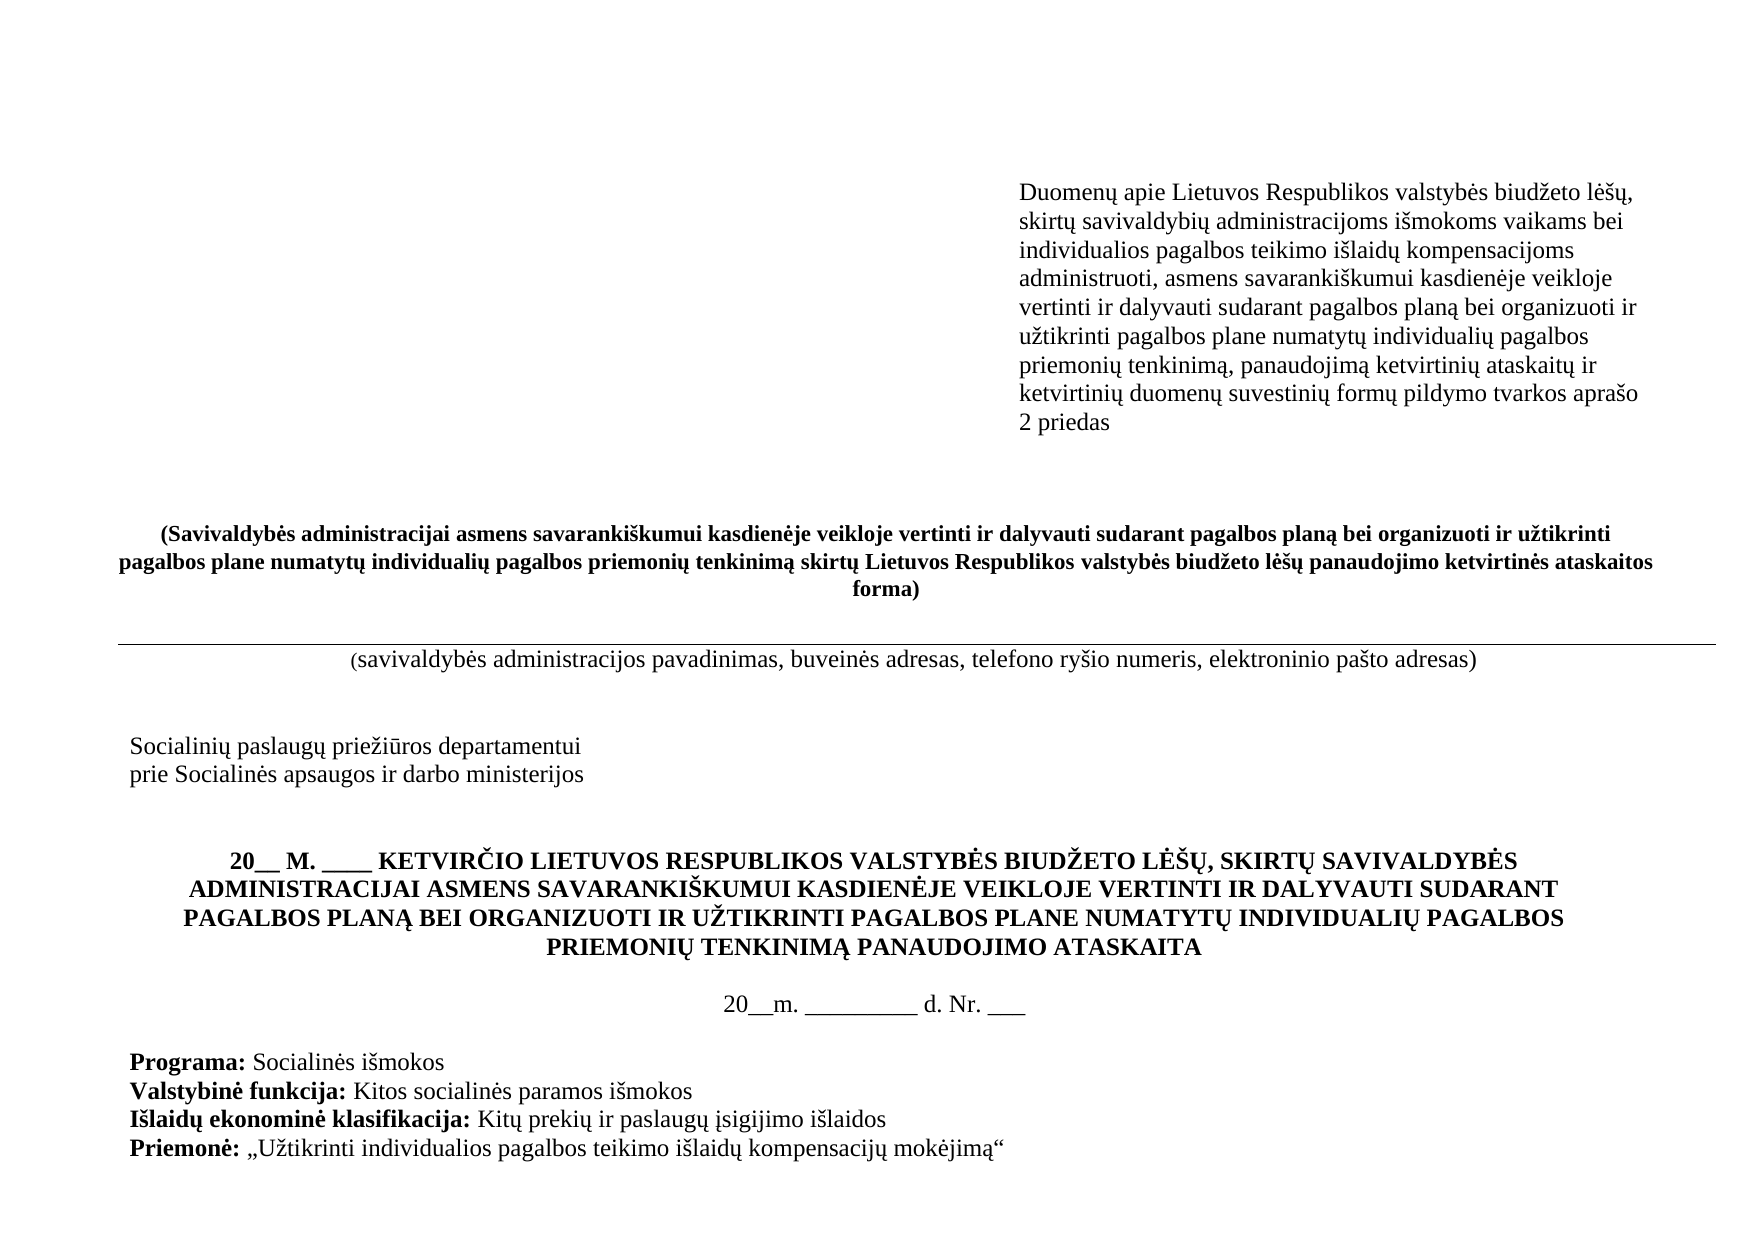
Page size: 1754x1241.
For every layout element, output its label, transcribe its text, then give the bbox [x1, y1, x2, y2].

table_header [118, 601, 166, 643]
table_header [166, 601, 289, 643]
table_cell [1691, 645, 1716, 673]
table_header [956, 601, 1477, 643]
table_header [1581, 601, 1691, 643]
table_cell 20__ M. ____ KETVIRČIO LIETUVOS RESPUBLIKOS VALSTYBĖS BIUDŽETO LĖŠŲ, SKIRTŲ SAVIVALDYBĖS ADMINISTRACIJAI ASMENS SAVARANKIŠKUMUI KASDIENĖJE VEIKLOJE VERTINTI IR DALYVAUTI SUDARANT PAGALBOS PLANĄ BEI ORGANIZUOTI IR UŽTIKRINTI PAGALBOS PLANE NUMATYTŲ INDIVIDUALIŲ PAGALBOS PRIEMONIŲ TENKINIMĄ PANAUDOJIMO ATASKAITA 20__m. _________ d. Nr. ___ Programa: Socialinės išmokos Valstybinė funkcija: Kitos socialinės paramos išmokos Išlaidų ekonominė klasifikacija: Kitų prekių ir paslaugų įsigijimo išlaidos Priemonė: „Užtikrinti individualios pagalbos teikimo išlaidų kompensacijų mokėjimą“ [118, 788, 1630, 1162]
table_cell [1477, 645, 1581, 673]
text Duomenų apie Lietuvos Respublikos valstybės biudžeto lėšų, skirtų savivaldybių administracijoms išmokoms vaikams bei individualios pagalbos teikimo išlaidų kompensacijoms administruoti, asmens savarankiškumui kasdienėje veikloje vertinti ir dalyvauti sudarant pagalbos planą bei organizuoti ir užtikrinti pagalbos plane numatytų individualių pagalbos priemonių tenkinimą, panaudojimą ketvirtinių ataskaitų ir ketvirtinių duomenų suvestinių formų pildymo tvarkos aprašo [1019, 177, 1654, 407]
table_header [849, 601, 956, 643]
table_cell [118, 645, 166, 673]
table_header [739, 601, 849, 643]
table_header Socialinių paslaugų priežiūros departamentui prie Socialinės apsaugos ir darbo ministerijos [118, 731, 1630, 788]
table_header [1691, 601, 1716, 643]
table_header [1477, 601, 1581, 643]
table_header [289, 601, 739, 643]
text 2 priedas [1019, 407, 1654, 436]
table_cell [1581, 645, 1691, 673]
text (Savivaldybės administracijai asmens savarankiškumui kasdienėje veikloje vertinti ir dalyvauti sudarant pagalbos planą bei organizuoti ir užtikrinti pagalbos plane numatytų individualių pagalbos priemonių tenkinimą skirtų Lietuvos Respublikos valstybės biudžeto lėšų panaudojimo ketvirtinės ataskaitos forma) [118, 520, 1654, 601]
table_cell (savivaldybės administracijos pavadinimas, buveinės adresas, telefono ryšio numeris, elektroninio pašto adresas) [166, 645, 1477, 673]
